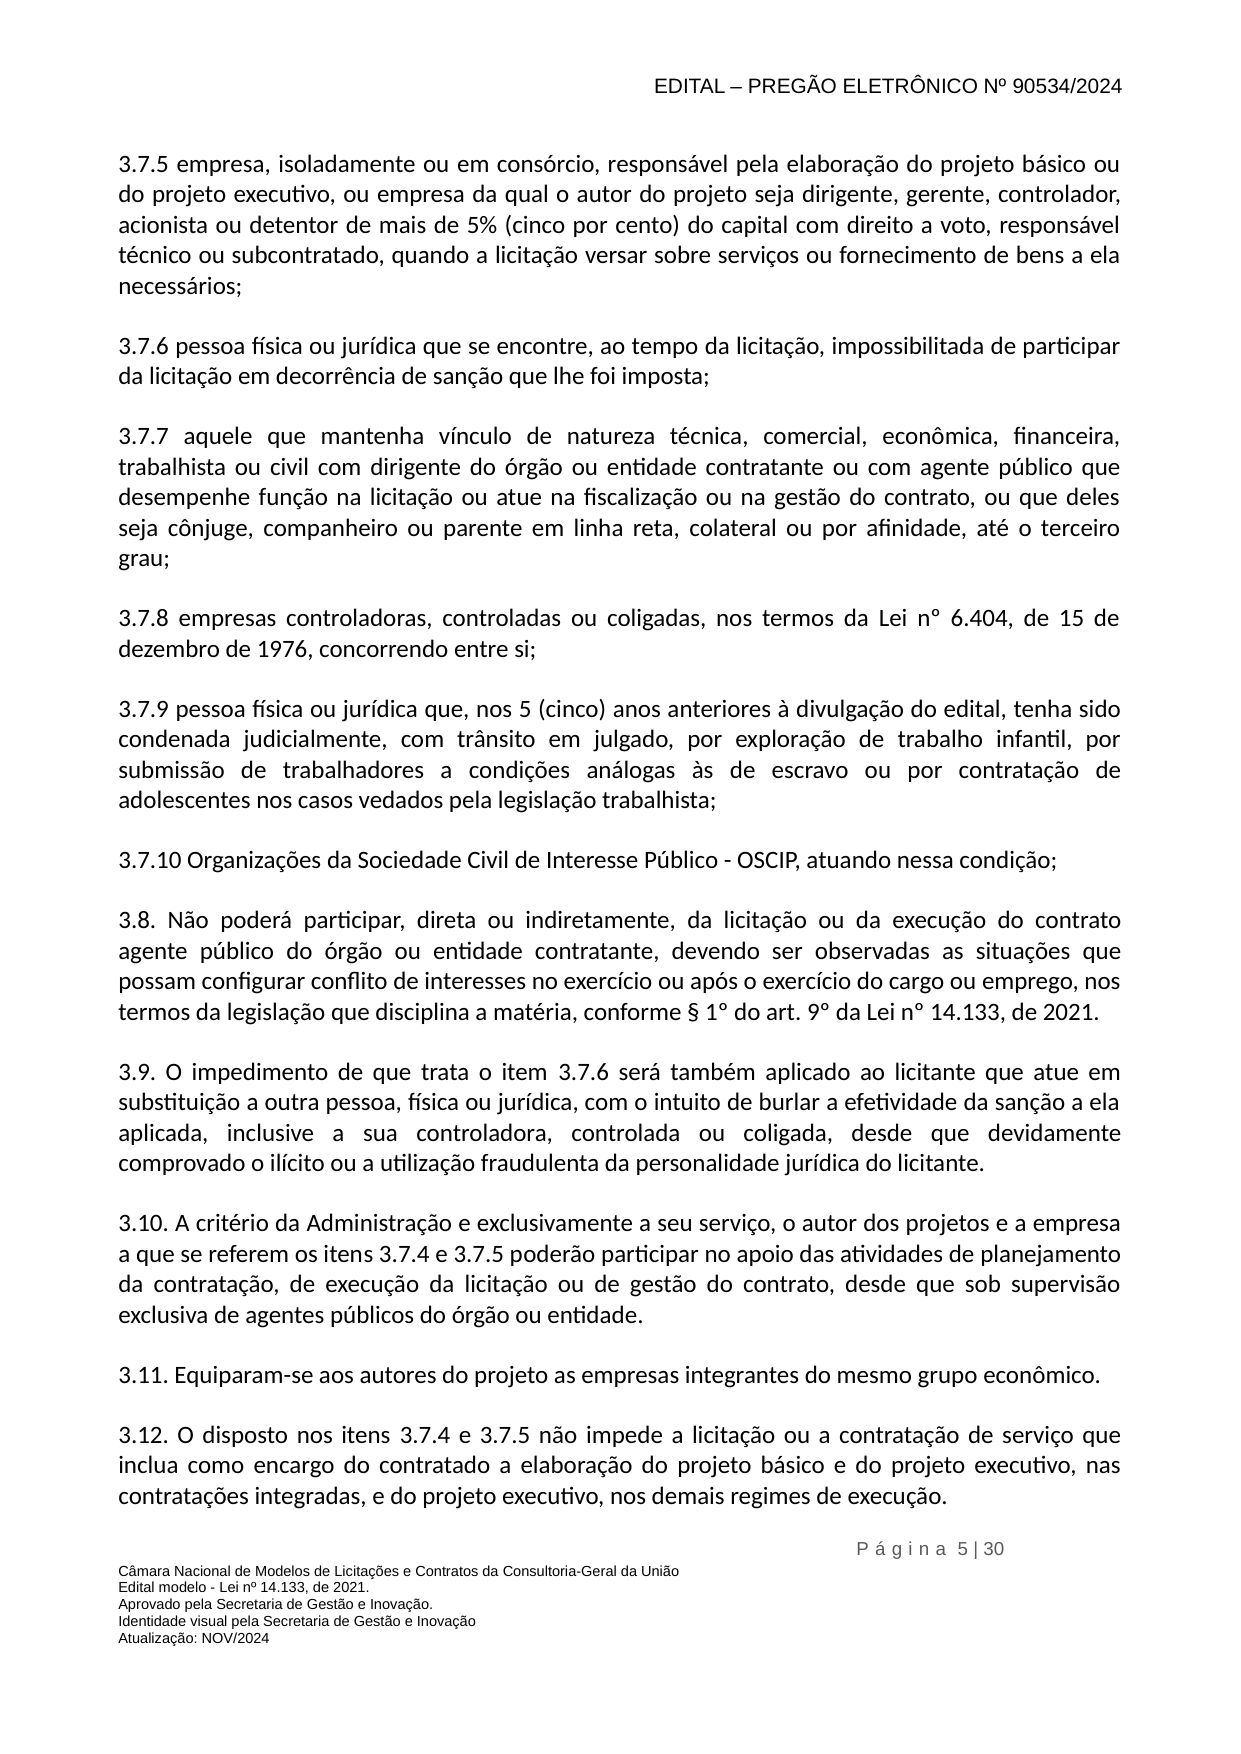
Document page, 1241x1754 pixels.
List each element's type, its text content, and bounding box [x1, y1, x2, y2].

text 3.7.7 aquele que mantenha vínculo de natureza técnica, comercial, econômica, financeira, trabalhista ou civil com dirigente do órgão ou entidade contratante ou com agente público que desempenhe função na licitação ou atue na fiscalização ou na gestão do contrato, ou que deles seja cônjuge, companheiro ou parente em linha reta, colateral ou por afinidade, até o terceiro grau; [118, 420, 1122, 573]
text 3.7.9 pessoa física ou jurídica que, nos 5 (cinco) anos anteriores à divulgação do edital, tenha sido condenada judicialmente, com trânsito em julgado, por exploração de trabalho infantil, por submissão de trabalhadores a condições análogas às de escravo ou por contratação de adolescentes nos casos vedados pela legislação trabalhista; [118, 693, 1122, 815]
text 3.7.8 empresas controladoras, controladas ou coligadas, nos termos da Lei nº 6.404, de 15 de dezembro de 1976, concorrendo entre si; [118, 602, 1122, 663]
text 3.7.10 Organizações da Sociedade Civil de Interesse Público - OSCIP, atuando nessa condição; [118, 844, 1122, 875]
text 3.7.6 pessoa física ou jurídica que se encontre, ao tempo da licitação, impossibilitada de participar da licitação em decorrência de sanção que lhe foi imposta; [118, 330, 1122, 391]
text 3.7.5 empresa, isoladamente ou em consórcio, responsável pela elaboração do projeto básico ou do projeto executivo, ou empresa da qual o autor do projeto seja dirigente, gerente, controlador, acionista ou detentor de mais de 5% (cinco por cento) do capital com direito a voto, responsável técnico ou subcontratado, quando a licitação versar sobre serviços ou fornecimento de bens a ela necessários; [118, 148, 1122, 300]
text 3.9. O impedimento de que trata o item 3.7.6 será também aplicado ao licitante que atue em substituição a outra pessoa, física ou jurídica, com o intuito de burlar a efetividade da sanção a ela aplicada, inclusive a sua controladora, controlada ou coligada, desde que devidamente comprovado o ilícito ou a utilização fraudulenta da personalidade jurídica do licitante. [118, 1056, 1122, 1178]
text 3.11. Equiparam-se aos autores do projeto as empresas integrantes do mesmo grupo econômico. [118, 1359, 1122, 1390]
text 3.10. A critério da Administração e exclusivamente a seu serviço, o autor dos projetos e a empresa a que se referem os itens 3.7.4 e 3.7.5 poderão participar no apoio das atividades de planejamento da contratação, de execução da licitação ou de gestão do contrato, desde que sob supervisão exclusiva de agentes públicos do órgão ou entidade. [118, 1208, 1122, 1330]
text 3.12. O disposto nos itens 3.7.4 e 3.7.5 não impede a licitação ou a contratação de serviço que inclua como encargo do contratado a elaboração do projeto básico e do projeto executivo, nas contratações integradas, e do projeto executivo, nos demais regimes de execução. [118, 1419, 1122, 1511]
text 3.8. Não poderá participar, direta ou indiretamente, da licitação ou da execução do contrato agente público do órgão ou entidade contratante, devendo ser observadas as situações que possam configurar conflito de interesses no exercício ou após o exercício do cargo ou emprego, nos termos da legislação que disciplina a matéria, conforme § 1º do art. 9º da Lei nº 14.133, de 2021. [118, 904, 1122, 1027]
